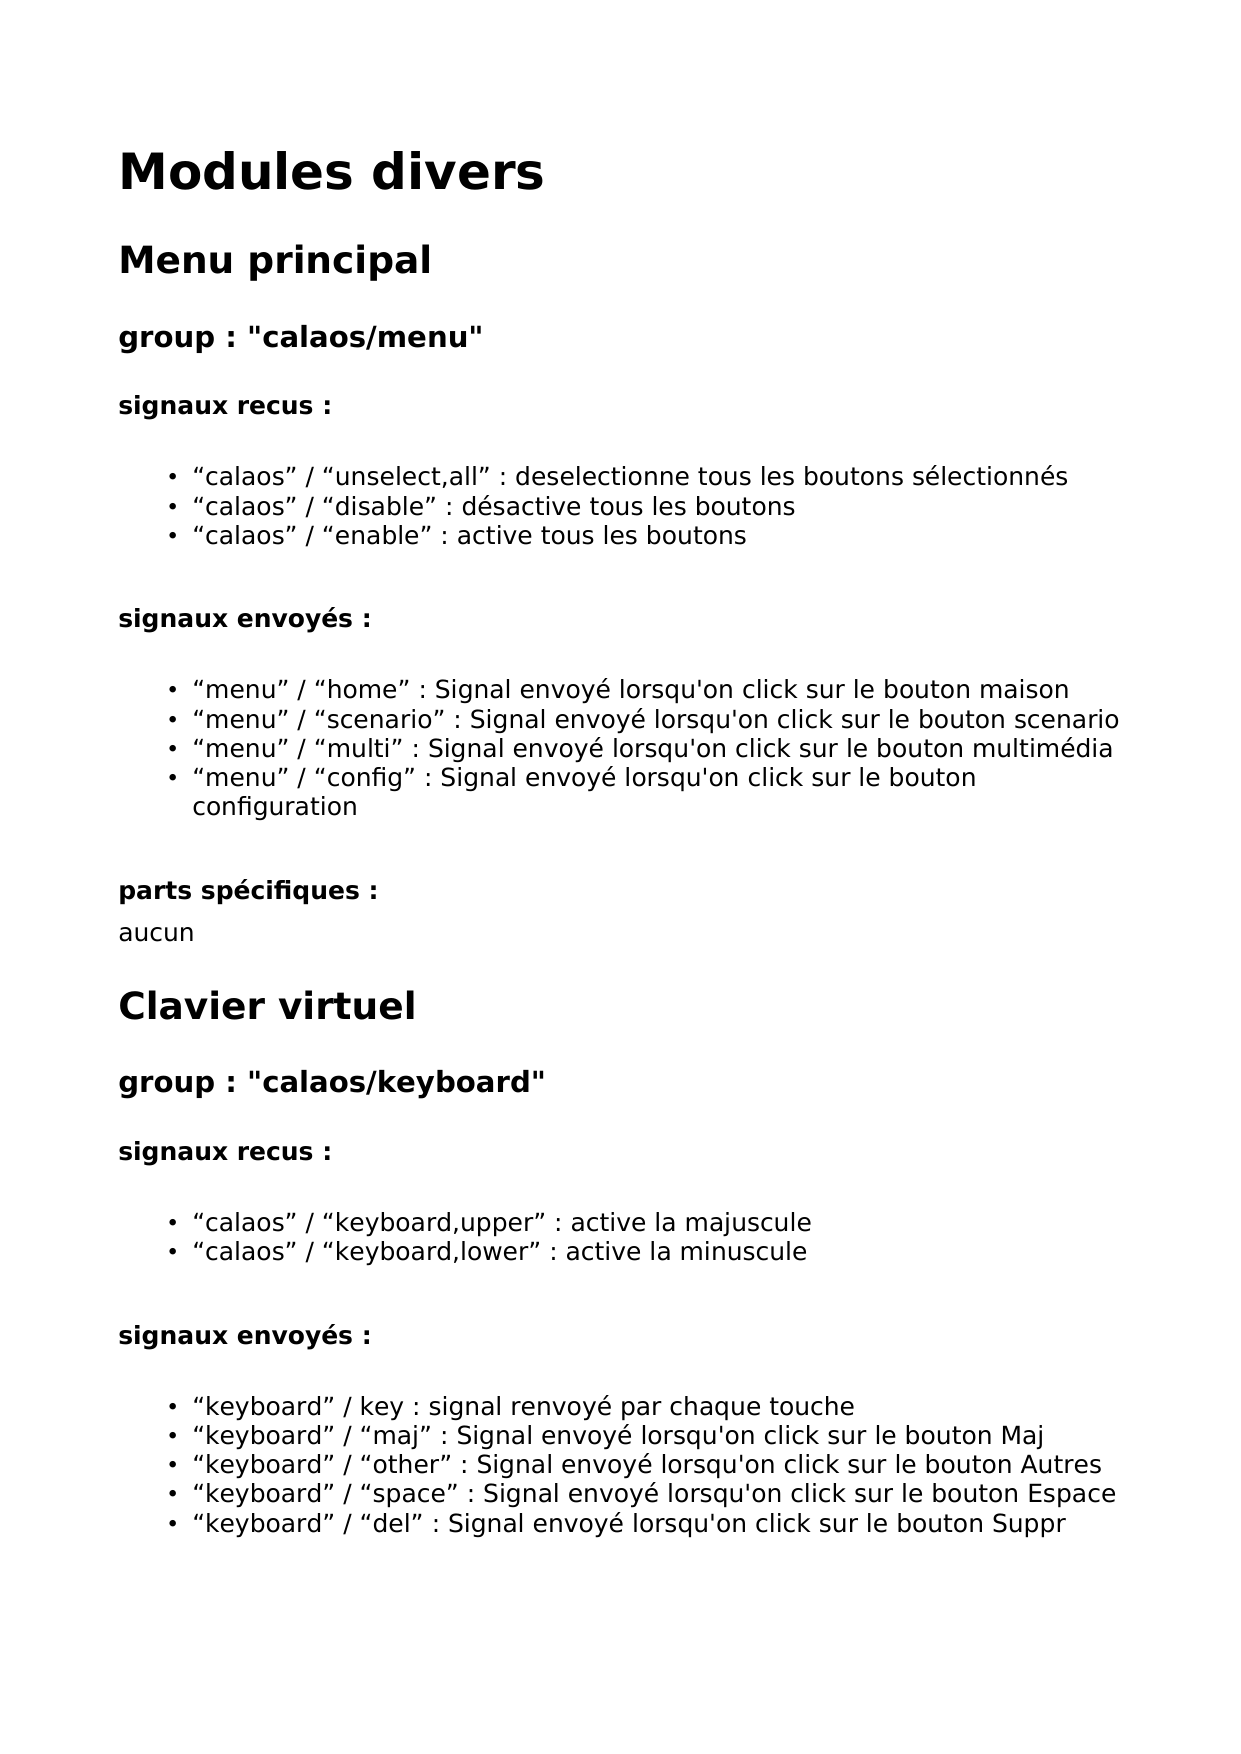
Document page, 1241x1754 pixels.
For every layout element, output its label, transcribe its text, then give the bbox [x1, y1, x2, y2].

text aucun [118, 918, 1122, 947]
subtitle signaux envoyés : [118, 1321, 1122, 1350]
list “menu” / “config” : Signal envoyé lorsqu'on click sur le bouton configuration [177, 763, 1122, 822]
list “menu” / “scenario” : Signal envoyé lorsqu'on click sur le bouton scenario [177, 705, 1122, 734]
list “calaos” / “keyboard,lower” : active la minuscule [177, 1237, 1122, 1266]
list “keyboard” / “maj” : Signal envoyé lorsqu'on click sur le bouton Maj [177, 1421, 1122, 1450]
list “calaos” / “enable” : active tous les boutons [177, 521, 1122, 550]
subtitle Clavier virtuel [118, 984, 1122, 1028]
subtitle signaux recus : [118, 1137, 1122, 1166]
list “calaos” / “unselect,all” : deselectionne tous les boutons sélectionnés [177, 463, 1122, 492]
list “keyboard” / “other” : Signal envoyé lorsqu'on click sur le bouton Autres [177, 1450, 1122, 1479]
subtitle group : "calaos/keyboard" [118, 1066, 1122, 1099]
list “keyboard” / “space” : Signal envoyé lorsqu'on click sur le bouton Espace [177, 1479, 1122, 1509]
subtitle Menu principal [118, 239, 1122, 282]
list “calaos” / “disable” : désactive tous les boutons [177, 492, 1122, 521]
list “keyboard” / “del” : Signal envoyé lorsqu'on click sur le bouton Suppr [177, 1509, 1122, 1538]
subtitle signaux recus : [118, 391, 1122, 421]
subtitle group : "calaos/menu" [118, 320, 1122, 354]
list “keyboard” / key : signal renvoyé par chaque touche [177, 1392, 1122, 1421]
subtitle signaux envoyés : [118, 604, 1122, 634]
subtitle Modules divers [118, 143, 1122, 201]
list “menu” / “multi” : Signal envoyé lorsqu'on click sur le bouton multimédia [177, 734, 1122, 763]
subtitle parts spécifiques : [118, 876, 1122, 905]
list “calaos” / “keyboard,upper” : active la majuscule [177, 1208, 1122, 1237]
list “menu” / “home” : Signal envoyé lorsqu'on click sur le bouton maison [177, 676, 1122, 705]
